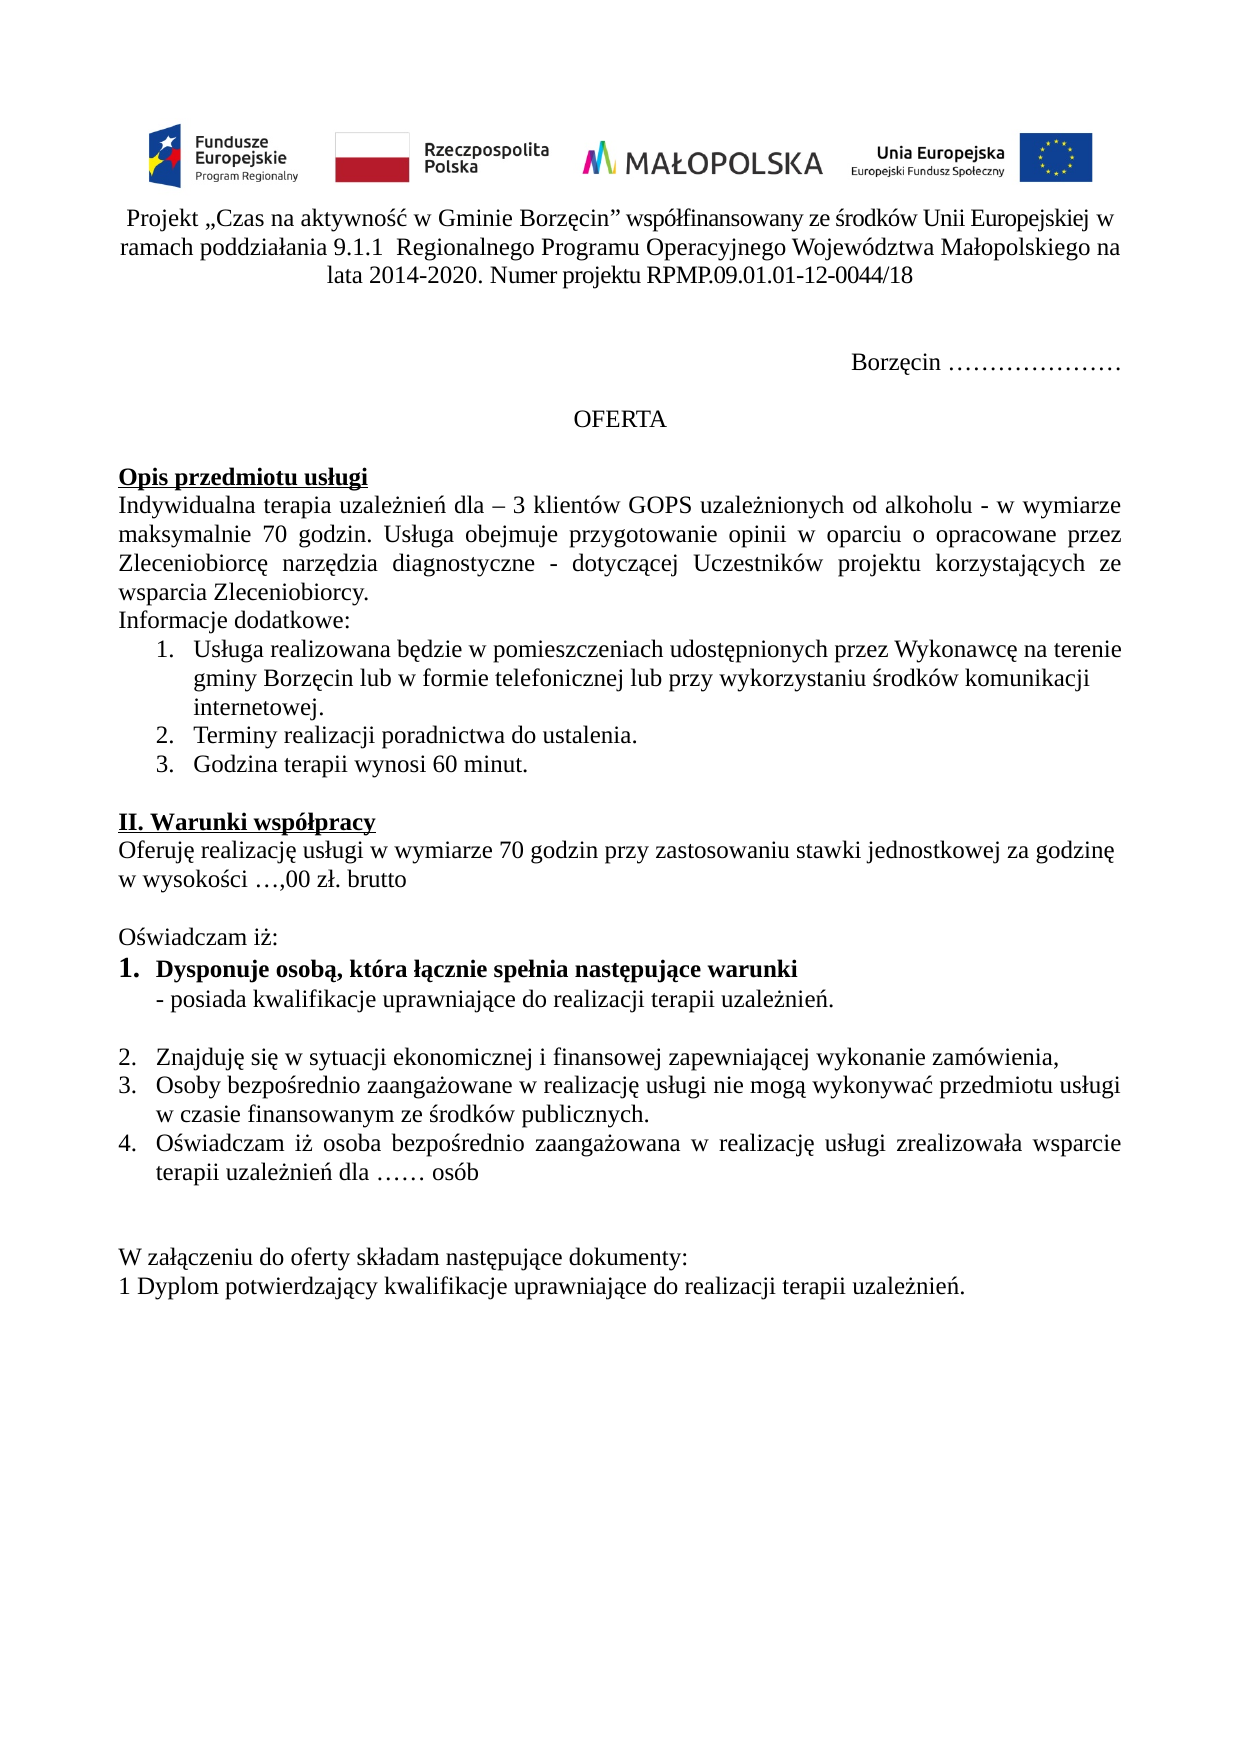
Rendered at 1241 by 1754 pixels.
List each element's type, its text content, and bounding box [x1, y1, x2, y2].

text Projekt „Czas na aktywność w Gminie Borzęcin” współfinansowany ze środków Unii Europejskiej w ramach poddziałania 9.1.1 Regionalnego Programu Operacyjnego Województwa Małopolskiego na lata 2014-2020. Numer projektu RPMP.09.01.01-12-0044/18 [118, 203, 1122, 289]
list Godzina terapii wynosi 60 minut. [156, 749, 1122, 778]
text 1 Dyplom potwierdzający kwalifikacje uprawniające do realizacji terapii uzależnień. [118, 1271, 1122, 1300]
text W załączeniu do oferty składam następujące dokumenty: [118, 1242, 1122, 1271]
list Oświadczam iż osoba bezpośrednio zaangażowana w realizację usługi zrealizowała wsparcie terapii uzależnień dla …… osób [118, 1128, 1122, 1185]
text Oświadczam iż: [118, 922, 1122, 951]
text Opis przedmiotu usługi [118, 462, 1122, 491]
list Usługa realizowana będzie w pomieszczeniach udostępnionych przez Wykonawcę na terenie gminy Borzęcin lub w formie telefonicznej lub przy wykorzystaniu środków komunikacji internetowej. [156, 634, 1122, 721]
text Informacje dodatkowe: [118, 606, 1122, 634]
text Oferuję realizację usługi w wymiarze 70 godzin przy zastosowaniu stawki jednostkowej za godzinę w wysokości …,00 zł. brutto [118, 836, 1122, 893]
list Znajduję się w sytuacji ekonomicznej i finansowej zapewniającej wykonanie zamówienia, [118, 1042, 1122, 1070]
text Indywidualna terapia uzależnień dla – 3 klientów GOPS uzależnionych od alkoholu - w wymiarze maksymalnie 70 godzin. Usługa obejmuje przygotowanie opinii w oparciu o opracowane przez Zleceniobiorcę narzędzia diagnostyczne - dotyczącej Uczestników projektu korzystających ze wsparcia Zleceniobiorcy. [118, 491, 1122, 606]
list Dysponuje osobą, która łącznie spełnia następujące warunki [118, 951, 1122, 984]
text II. Warunki współpracy [118, 807, 1122, 836]
list Terminy realizacji poradnictwa do ustalenia. [156, 721, 1122, 749]
text - posiada kwalifikacje uprawniające do realizacji terapii uzależnień. [156, 984, 1122, 1013]
text OFERTA [118, 404, 1122, 433]
picture [147, 118, 1093, 204]
text Borzęcin ………………… [118, 347, 1122, 376]
list Osoby bezpośrednio zaangażowane w realizację usługi nie mogą wykonywać przedmiotu usługi w czasie finansowanym ze środków publicznych. [118, 1070, 1122, 1128]
